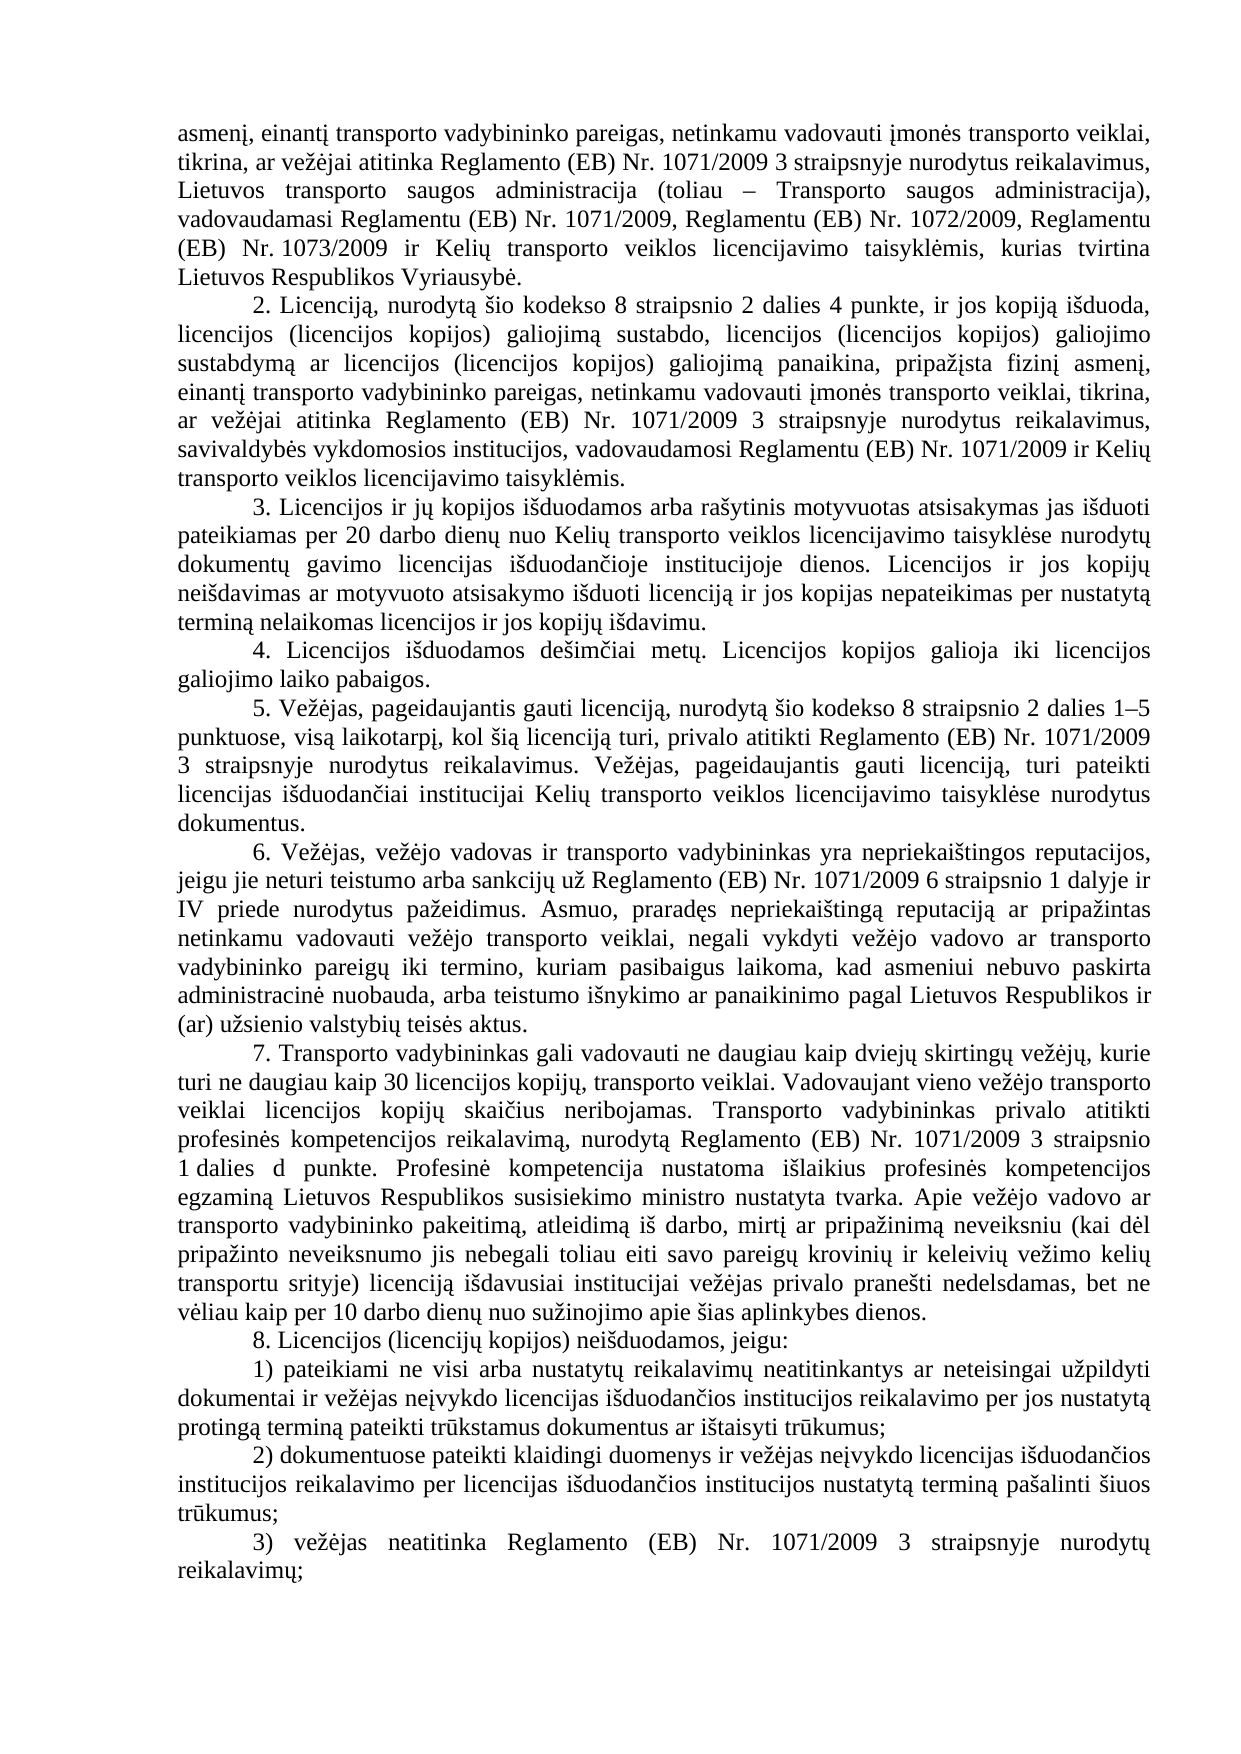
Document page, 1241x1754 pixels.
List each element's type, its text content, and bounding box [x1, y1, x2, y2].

text 7. Transporto vadybininkas gali vadovauti ne daugiau kaip dviejų skirtingų vežėjų, kurie turi ne daugiau kaip 30 licencijos kopijų, transporto veiklai. Vadovaujant vieno vežėjo transporto veiklai licencijos kopijų skaičius neribojamas. Transporto vadybininkas privalo atitikti profesinės kompetencijos reikalavimą, nurodytą Reglamento (EB) Nr. 1071/2009 3 straipsnio 1 dalies d punkte. Profesinė kompetencija nustatoma išlaikius profesinės kompetencijos egzaminą Lietuvos Respublikos susisiekimo ministro nustatyta tvarka. Apie vežėjo vadovo ar transporto vadybininko pakeitimą, atleidimą iš darbo, mirtį ar pripažinimą neveiksniu (kai dėl pripažinto neveiksnumo jis nebegali toliau eiti savo pareigų krovinių ir keleivių vežimo kelių transportu srityje) licenciją išdavusiai institucijai vežėjas privalo pranešti nedelsdamas, bet ne vėliau kaip per 10 darbo dienų nuo sužinojimo apie šias aplinkybes dienos. [177, 1038, 1152, 1326]
text 2) dokumentuose pateikti klaidingi duomenys ir vežėjas neįvykdo licencijas išduodančios institucijos reikalavimo per licencijas išduodančios institucijos nustatytą terminą pašalinti šiuos trūkumus; [177, 1441, 1152, 1527]
text 1) pateikiami ne visi arba nustatytų reikalavimų neatitinkantys ar neteisingai užpildyti dokumentai ir vežėjas neįvykdo licencijas išduodančios institucijos reikalavimo per jos nustatytą protingą terminą pateikti trūkstamus dokumentus ar ištaisyti trūkumus; [177, 1354, 1152, 1441]
text 3) vežėjas neatitinka Reglamento (EB) Nr. 1071/2009 3 straipsnyje nurodytų reikalavimų; [177, 1527, 1152, 1584]
text 4. Licencijos išduodamos dešimčiai metų. Licencijos kopijos galioja iki licencijos galiojimo laiko pabaigos. [177, 636, 1152, 693]
text 2. Licenciją, nurodytą šio kodekso 8 straipsnio 2 dalies 4 punkte, ir jos kopiją išduoda, licencijos (licencijos kopijos) galiojimą sustabdo, licencijos (licencijos kopijos) galiojimo sustabdymą ar licencijos (licencijos kopijos) galiojimą panaikina, pripažįsta fizinį asmenį, einantį transporto vadybininko pareigas, netinkamu vadovauti įmonės transporto veiklai, tikrina, ar vežėjai atitinka Reglamento (EB) Nr. 1071/2009 3 straipsnyje nurodytus reikalavimus, savivaldybės vykdomosios institucijos, vadovaudamosi Reglamentu (EB) Nr. 1071/2009 ir Kelių transporto veiklos licencijavimo taisyklėmis. [177, 291, 1152, 492]
text asmenį, einantį transporto vadybininko pareigas, netinkamu vadovauti įmonės transporto veiklai, tikrina, ar vežėjai atitinka Reglamento (EB) Nr. 1071/2009 3 straipsnyje nurodytus reikalavimus, Lietuvos transporto saugos administracija (toliau – Transporto saugos administracija), vadovaudamasi Reglamentu (EB) Nr. 1071/2009, Reglamentu (EB) Nr. 1072/2009, Reglamentu (EB) Nr. 1073/2009 ir Kelių transporto veiklos licencijavimo taisyklėmis, kurias tvirtina Lietuvos Respublikos Vyriausybė. [177, 118, 1152, 291]
text 6. Vežėjas, vežėjo vadovas ir transporto vadybininkas yra nepriekaištingos reputacijos, jeigu jie neturi teistumo arba sankcijų už Reglamento (EB) Nr. 1071/2009 6 straipsnio 1 dalyje ir IV priede nurodytus pažeidimus. Asmuo, praradęs nepriekaištingą reputaciją ar pripažintas netinkamu vadovauti vežėjo transporto veiklai, negali vykdyti vežėjo vadovo ar transporto vadybininko pareigų iki termino, kuriam pasibaigus laikoma, kad asmeniui nebuvo paskirta administracinė nuobauda, arba teistumo išnykimo ar panaikinimo pagal Lietuvos Respublikos ir (ar) užsienio valstybių teisės aktus. [177, 837, 1152, 1038]
text 8. Licencijos (licencijų kopijos) neišduodamos, jeigu: [177, 1326, 1152, 1354]
text 5. Vežėjas, pageidaujantis gauti licenciją, nurodytą šio kodekso 8 straipsnio 2 dalies 1–5 punktuose, visą laikotarpį, kol šią licenciją turi, privalo atitikti Reglamento (EB) Nr. 1071/2009 3 straipsnyje nurodytus reikalavimus. Vežėjas, pageidaujantis gauti licenciją, turi pateikti licencijas išduodančiai institucijai Kelių transporto veiklos licencijavimo taisyklėse nurodytus dokumentus. [177, 693, 1152, 837]
text 3. Licencijos ir jų kopijos išduodamos arba rašytinis motyvuotas atsisakymas jas išduoti pateikiamas per 20 darbo dienų nuo Kelių transporto veiklos licencijavimo taisyklėse nurodytų dokumentų gavimo licencijas išduodančioje institucijoje dienos. Licencijos ir jos kopijų neišdavimas ar motyvuoto atsisakymo išduoti licenciją ir jos kopijas nepateikimas per nustatytą terminą nelaikomas licencijos ir jos kopijų išdavimu. [177, 492, 1152, 636]
